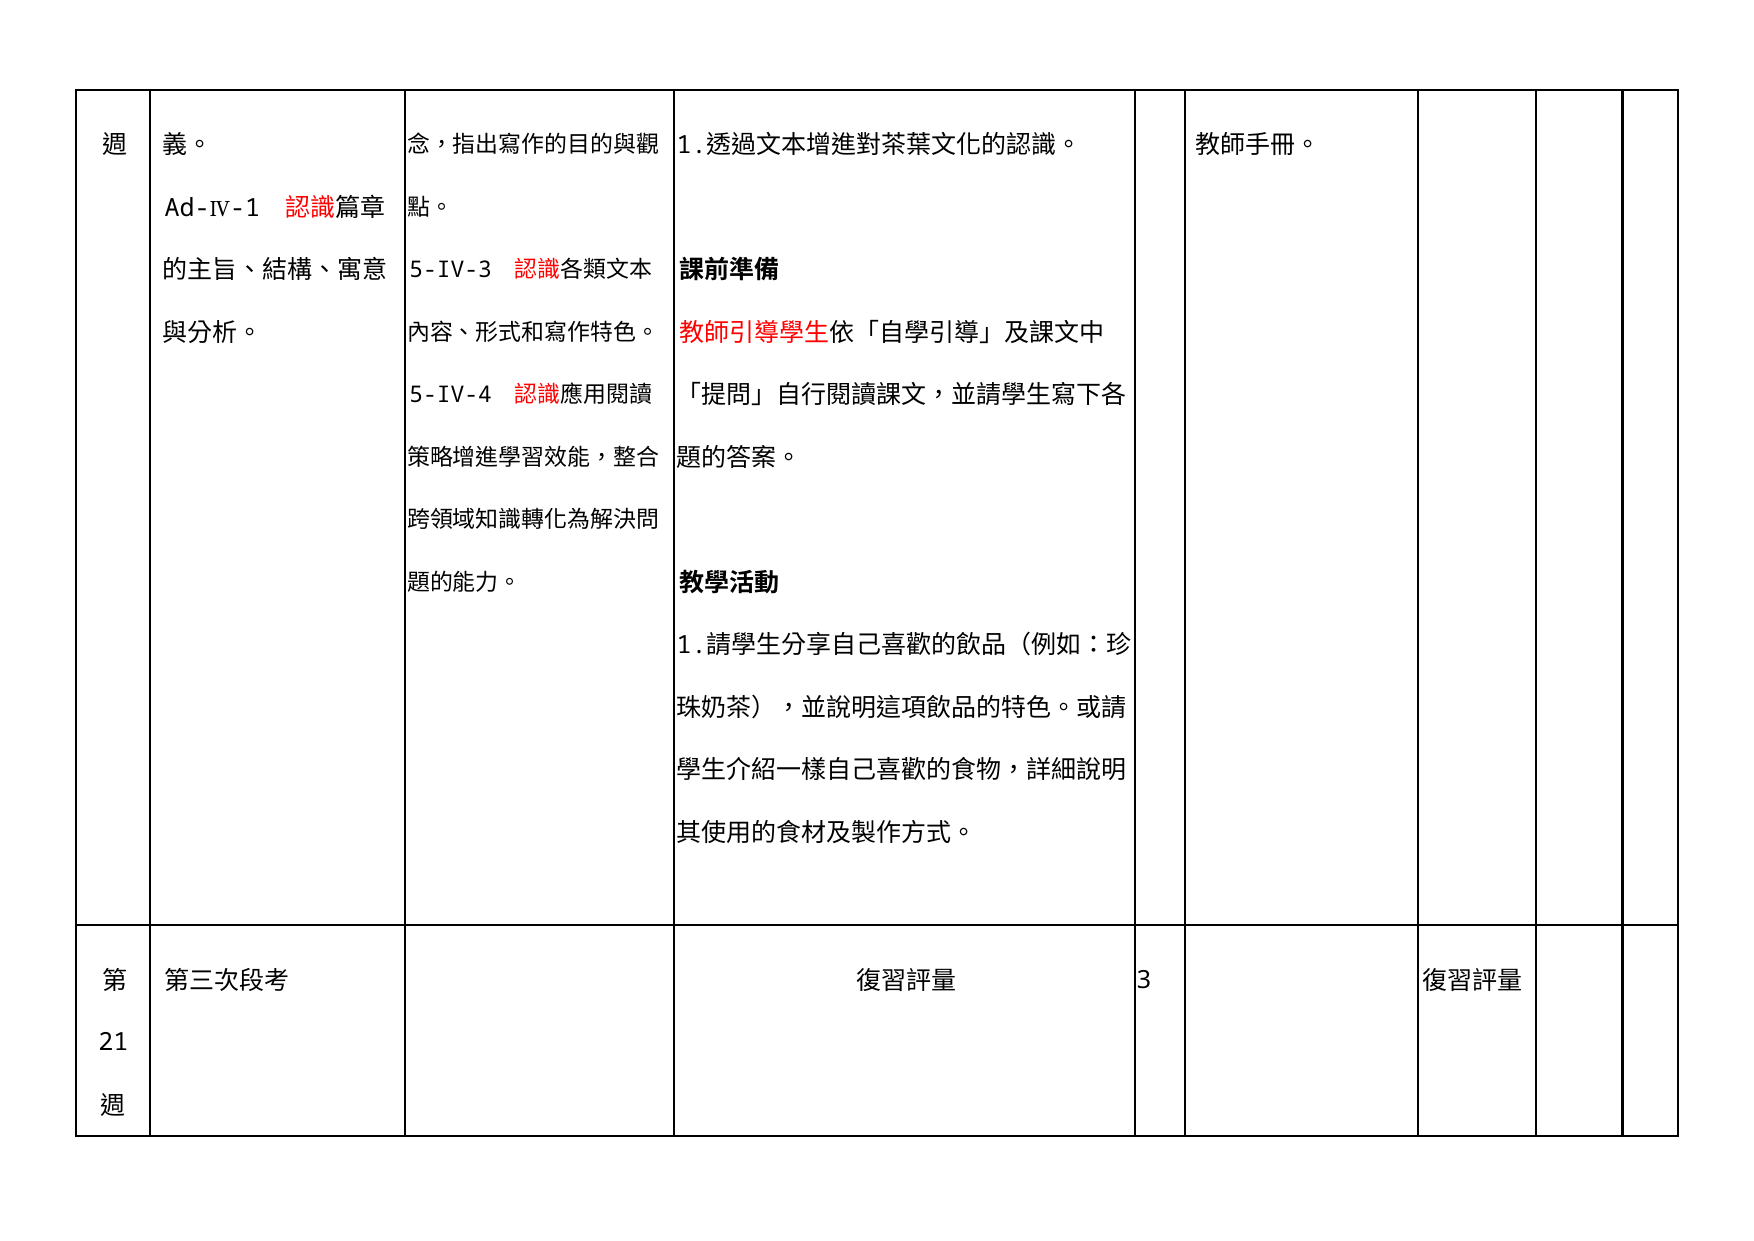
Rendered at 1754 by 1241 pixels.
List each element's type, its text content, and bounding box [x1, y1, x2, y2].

table_cell [1186, 926, 1417, 1135]
table_cell [1537, 926, 1621, 1135]
table_cell [1624, 91, 1677, 924]
table_cell [1419, 91, 1535, 924]
table_cell 週 [77, 91, 149, 924]
table_cell 第21週 [77, 926, 149, 1135]
table_cell 教師手冊。 [1186, 91, 1417, 924]
table_cell 念，指出寫作的目的與觀點。 5-IV-3 認識各類文本內容、形式和寫作特色。 5-IV-4 認識應用閱讀策略增進學習效能，整合跨領域知識轉化為解決問題的能力。 [406, 91, 673, 924]
table_cell [1136, 91, 1184, 924]
table_cell [1624, 926, 1677, 1135]
table_cell [1537, 91, 1621, 924]
table_cell 第三次段考 [151, 926, 404, 1135]
table_cell [406, 926, 673, 1135]
table_cell 3 [1136, 926, 1184, 1135]
table_cell 復習評量 [1419, 926, 1535, 1135]
table_cell 1.透過文本增進對茶葉文化的認識。 課前準備 教師引導學生依「自學引導」及課文中「提問」自行閱讀課文，並請學生寫下各題的答案。 教學活動 1.請學生分享自己喜歡的飲品（例如：珍珠奶茶），並說明這項飲品的特色。或請學生介紹一樣自己喜歡的食物，詳細說明其使用的食材及製作方式。 [675, 91, 1134, 924]
table_cell 復習評量 [675, 926, 1134, 1135]
table_cell 義。 Ad-Ⅳ-1 認識篇章的主旨、結構、寓意與分析。 [151, 91, 404, 924]
